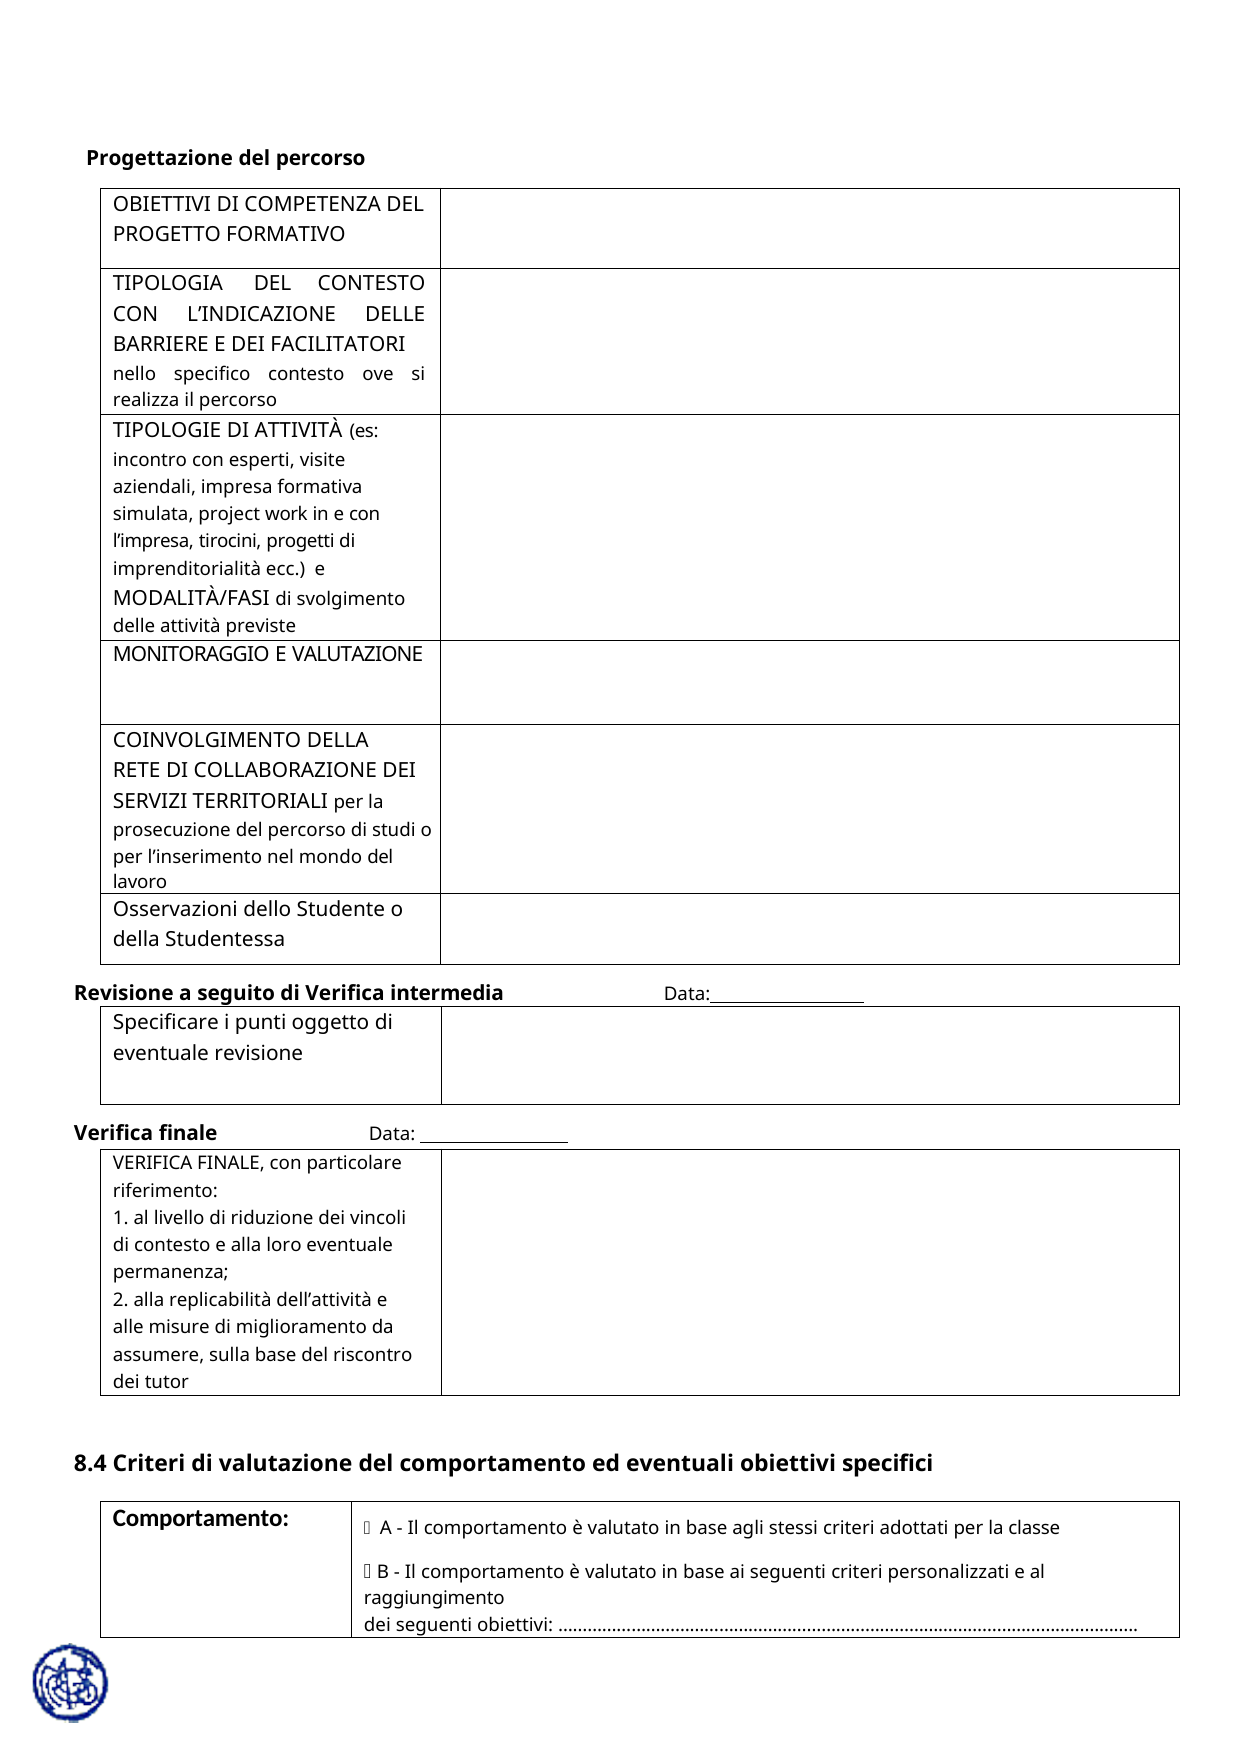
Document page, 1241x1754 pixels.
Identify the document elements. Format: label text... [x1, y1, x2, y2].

text Verifica finale Data: [74, 1118, 1196, 1146]
table_header VERIFICA FINALE, con particolare riferimento: 1. al livello di riduzione dei vincoli di contesto e alla loro eventuale permanenza; 2. alla replicabilità dell’attività e alle misure di miglioramento da assumere, sulla base del riscontro dei tutor [101, 1150, 441, 1395]
table_header [441, 189, 1179, 267]
table_cell [441, 641, 1179, 724]
table_cell Osservazioni dello Studente o della Studentessa [101, 894, 440, 964]
table_header [442, 1150, 1179, 1395]
table_cell MONITORAGGIO E VALUTAZIONE [101, 641, 440, 724]
table_cell COINVOLGIMENTO DELLA RETE DI COLLABORAZIONE DEI SERVIZI TERRITORIALI per la prosecuzione del percorso di studi o per l’inserimento nel mondo del lavoro [101, 725, 440, 893]
table_cell [441, 415, 1179, 640]
text Revisione a seguito di Verifica intermedia Data: [74, 978, 1196, 1006]
text Progettazione del percorso [86, 143, 1196, 171]
table_header [442, 1007, 1179, 1104]
table_cell [441, 725, 1179, 893]
table_header Specificare i punti oggetto di eventuale revisione [101, 1007, 441, 1104]
table_cell [441, 894, 1179, 964]
table_header  A - Il comportamento è valutato in base agli stessi criteri adottati per la classe  B - Il comportamento è valutato in base ai seguenti criteri personalizzati e al raggiungimento dei seguenti obiettivi: ……………………………………………………………………………………………………….. [352, 1502, 1179, 1637]
table_header Comportamento: [101, 1502, 351, 1637]
table_cell TIPOLOGIE DI ATTIVITÀ (es: incontro con esperti, visite aziendali, impresa formativa simulata, project work in e con l’impresa, tirocini, progetti di imprenditorialità ecc.) e MODALITÀ/FASI di svolgimento delle attività previste [101, 415, 440, 640]
table_header OBIETTIVI DI COMPETENZA DEL PROGETTO FORMATIVO [101, 189, 440, 267]
table_cell TIPOLOGIA DEL CONTESTO CON L’INDICAZIONE DELLE BARRIERE E DEI FACILITATORI nello specifico contesto ove si realizza il percorso [101, 269, 440, 414]
text 8.4 Criteri di valutazione del comportamento ed eventuali obiettivi specifici [74, 1447, 1196, 1478]
table_cell [441, 269, 1179, 414]
